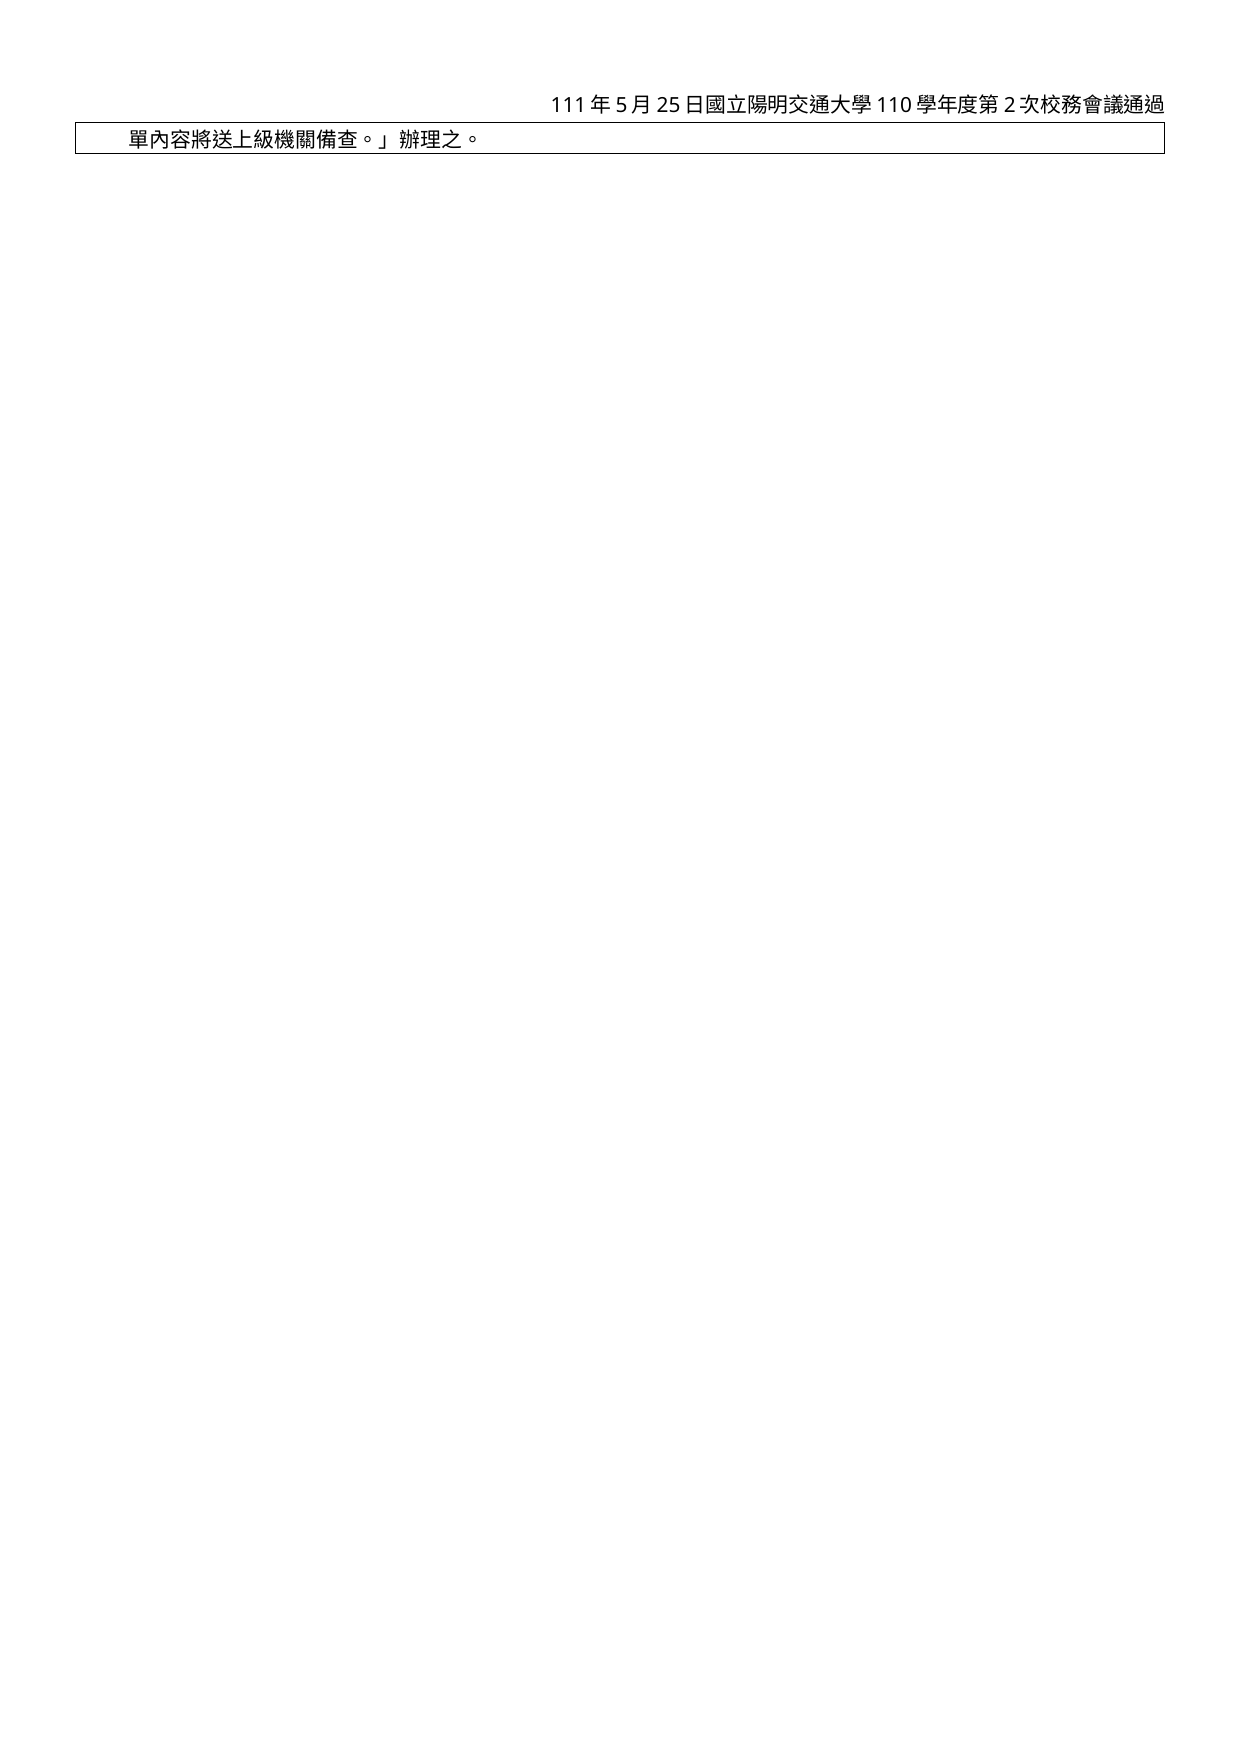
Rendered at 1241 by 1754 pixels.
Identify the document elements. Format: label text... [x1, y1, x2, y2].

table_cell 單內容將送上級機關備查。」辦理之。 [76, 123, 1164, 153]
